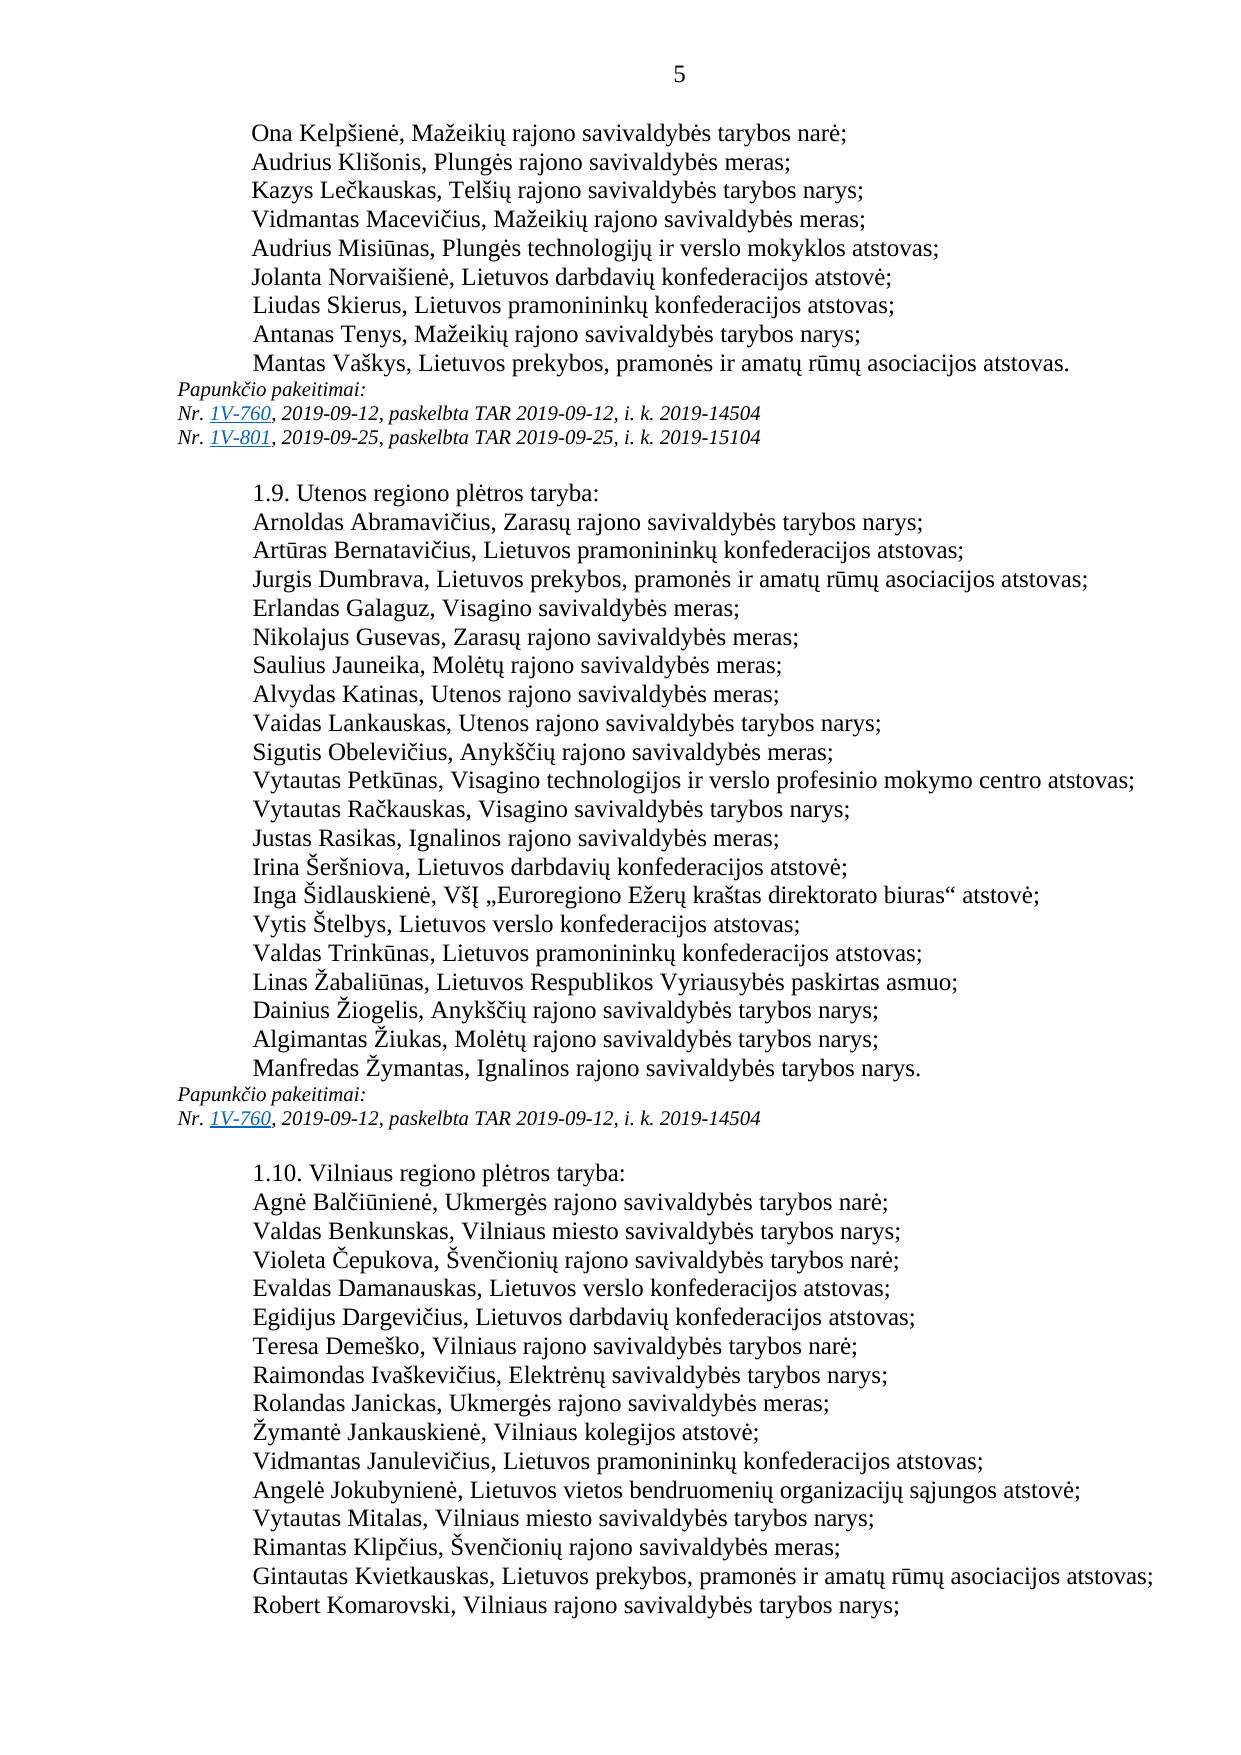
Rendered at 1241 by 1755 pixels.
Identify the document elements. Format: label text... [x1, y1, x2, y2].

text Nikolajus Gusevas, Zarasų rajono savivaldybės meras; [177, 622, 1181, 650]
text Justas Rasikas, Ignalinos rajono savivaldybės meras; [177, 823, 1181, 852]
text Nr. 1V-760, 2019-09-12, paskelbta TAR 2019-09-12, i. k. 2019-14504 [177, 401, 1181, 425]
text Alvydas Katinas, Utenos rajono savivaldybės meras; [177, 679, 1181, 708]
text Jurgis Dumbrava, Lietuvos prekybos, pramonės ir amatų rūmų asociacijos atstovas; [177, 564, 1181, 593]
text Vytautas Mitalas, Vilniaus miesto savivaldybės tarybos narys; [177, 1503, 1181, 1532]
text Nr. 1V-760, 2019-09-12, paskelbta TAR 2019-09-12, i. k. 2019-14504 [177, 1106, 1181, 1130]
text Rimantas Klipčius, Švenčionių rajono savivaldybės meras; [177, 1532, 1181, 1561]
text Vytautas Račkauskas, Visagino savivaldybės tarybos narys; [177, 794, 1181, 823]
text Robert Komarovski, Vilniaus rajono savivaldybės tarybos narys; [177, 1590, 1181, 1618]
text Kazys Lečkauskas, Telšių rajono savivaldybės tarybos narys; [177, 176, 1181, 204]
text Liudas Skierus, Lietuvos pramonininkų konfederacijos atstovas; [177, 291, 1181, 319]
text Agnė Balčiūnienė, Ukmergės rajono savivaldybės tarybos narė; [177, 1187, 1181, 1216]
text Valdas Benkunskas, Vilniaus miesto savivaldybės tarybos narys; [177, 1216, 1181, 1245]
text Egidijus Dargevičius, Lietuvos darbdavių konfederacijos atstovas; [177, 1302, 1181, 1331]
text Vidmantas Macevičius, Mažeikių rajono savivaldybės meras; [177, 204, 1181, 233]
text Arnoldas Abramavičius, Zarasų rajono savivaldybės tarybos narys; [177, 507, 1181, 535]
text Manfredas Žymantas, Ignalinos rajono savivaldybės tarybos narys. [177, 1053, 1181, 1082]
text Antanas Tenys, Mažeikių rajono savivaldybės tarybos narys; [177, 319, 1181, 348]
text Artūras Bernatavičius, Lietuvos pramonininkų konfederacijos atstovas; [177, 535, 1181, 564]
text Angelė Jokubynienė, Lietuvos vietos bendruomenių organizacijų sąjungos atstovė; [177, 1475, 1181, 1503]
text Dainius Žiogelis, Anykščių rajono savivaldybės tarybos narys; [177, 995, 1181, 1024]
text Ona Kelpšienė, Mažeikių rajono savivaldybės tarybos narė; [177, 118, 1181, 147]
text Raimondas Ivaškevičius, Elektrėnų savivaldybės tarybos narys; [177, 1360, 1181, 1388]
text Mantas Vaškys, Lietuvos prekybos, pramonės ir amatų rūmų asociacijos atstovas. [177, 348, 1181, 377]
text Vidmantas Janulevičius, Lietuvos pramonininkų konfederacijos atstovas; [177, 1446, 1181, 1475]
text Audrius Klišonis, Plungės rajono savivaldybės meras; [177, 147, 1181, 176]
text Sigutis Obelevičius, Anykščių rajono savivaldybės meras; [177, 737, 1181, 765]
text Gintautas Kvietkauskas, Lietuvos prekybos, pramonės ir amatų rūmų asociacijos atstovas; [177, 1561, 1181, 1590]
text Žymantė Jankauskienė, Vilniaus kolegijos atstovė; [177, 1417, 1181, 1446]
text Papunkčio pakeitimai: [177, 1082, 1181, 1106]
text Algimantas Žiukas, Molėtų rajono savivaldybės tarybos narys; [177, 1024, 1181, 1053]
text Vytis Štelbys, Lietuvos verslo konfederacijos atstovas; [177, 909, 1181, 938]
text Saulius Jauneika, Molėtų rajono savivaldybės meras; [177, 650, 1181, 679]
text 1.9. Utenos regiono plėtros taryba: [177, 478, 1181, 507]
text Violeta Čepukova, Švenčionių rajono savivaldybės tarybos narė; [177, 1245, 1181, 1273]
text Audrius Misiūnas, Plungės technologijų ir verslo mokyklos atstovas; [177, 233, 1181, 262]
text Evaldas Damanauskas, Lietuvos verslo konfederacijos atstovas; [177, 1273, 1181, 1302]
text Papunkčio pakeitimai: [177, 377, 1181, 401]
text Valdas Trinkūnas, Lietuvos pramonininkų konfederacijos atstovas; [177, 938, 1181, 967]
text Teresa Demeško, Vilniaus rajono savivaldybės tarybos narė; [177, 1331, 1181, 1360]
text Linas Žabaliūnas, Lietuvos Respublikos Vyriausybės paskirtas asmuo; [177, 967, 1181, 995]
text Jolanta Norvaišienė, Lietuvos darbdavių konfederacijos atstovė; [177, 262, 1181, 291]
text Nr. 1V-801, 2019-09-25, paskelbta TAR 2019-09-25, i. k. 2019-15104 [177, 425, 1181, 449]
text Irina Šeršniova, Lietuvos darbdavių konfederacijos atstovė; [177, 852, 1181, 880]
text 1.10. Vilniaus regiono plėtros taryba: [177, 1158, 1181, 1187]
text Vytautas Petkūnas, Visagino technologijos ir verslo profesinio mokymo centro atstovas; [177, 765, 1181, 794]
text Vaidas Lankauskas, Utenos rajono savivaldybės tarybos narys; [177, 708, 1181, 737]
text Erlandas Galaguz, Visagino savivaldybės meras; [177, 593, 1181, 622]
text Inga Šidlauskienė, VšĮ „Euroregiono Ežerų kraštas direktorato biuras“ atstovė; [177, 880, 1181, 909]
text Rolandas Janickas, Ukmergės rajono savivaldybės meras; [177, 1388, 1181, 1417]
